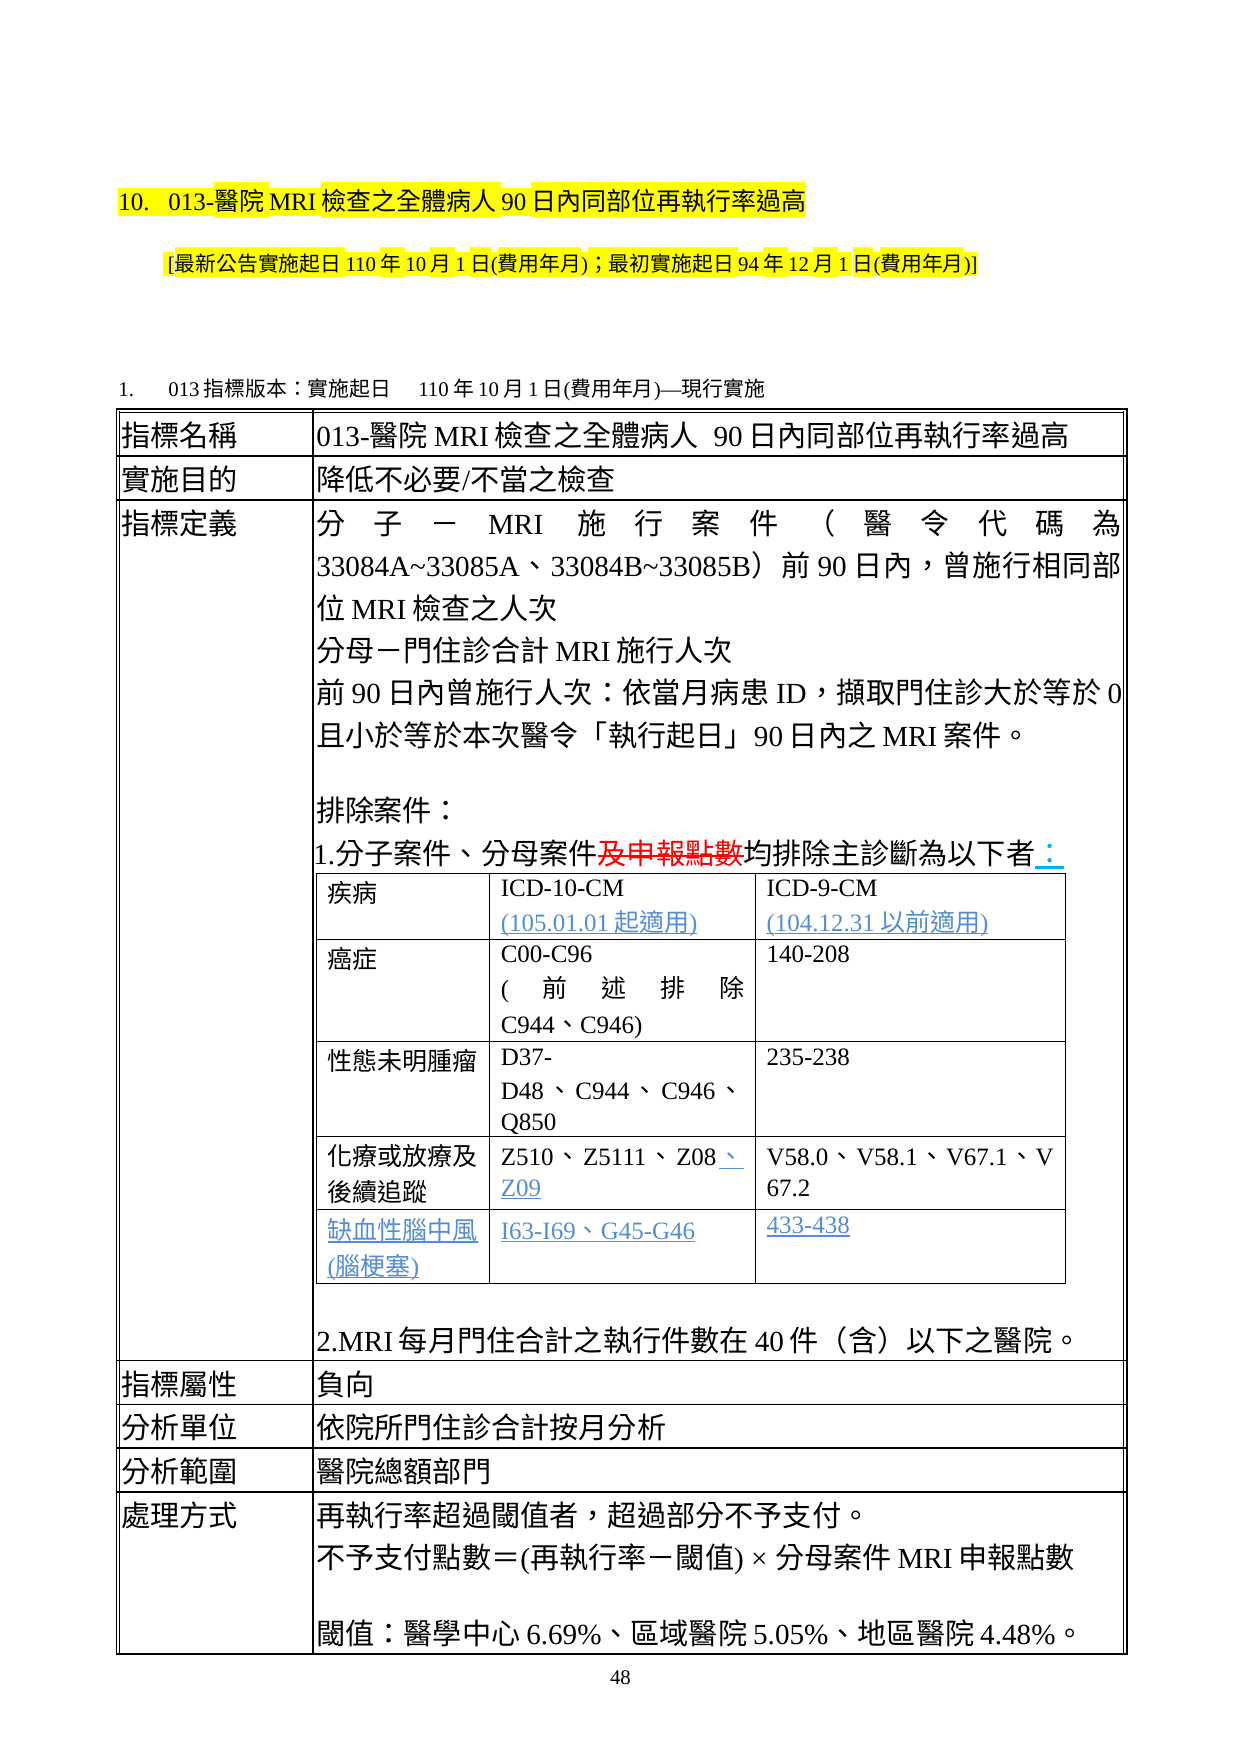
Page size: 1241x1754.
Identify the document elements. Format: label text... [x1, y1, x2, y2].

subtitle 013-醫院MRI檢查之全體病人90日內同部位再執行率過高 [118, 158, 1122, 221]
table_header 指標名稱 [120, 413, 312, 455]
table_cell D37-D48、C944、C946、Q850 [490, 1042, 755, 1136]
table_cell C00-C96 (前述排除C944、C946) [490, 940, 755, 1041]
table_cell 433-438 [756, 1210, 1065, 1283]
subtitle 013指標版本：實施起日 110年10月1日(費用年月)—現行實施 [118, 346, 1122, 408]
table_cell I63-I69、G45-G46 [490, 1210, 755, 1283]
text [最新公告實施起日110年10月1日(費用年月)；最初實施起日94年12月1日(費用年月)] [162, 221, 1122, 283]
table_header 疾病 [317, 874, 489, 938]
table_cell 分析範圍 [120, 1449, 312, 1491]
table_cell 再執行率超過閾值者，超過部分不予支付。 不予支付點數＝(再執行率－閾值) × 分母案件MRI申報點數 閾值：醫學中心6.69%、區域醫院5.05%、地區醫院4.48%。 [314, 1493, 1123, 1653]
table_cell 化療或放療及後續追蹤 [317, 1137, 489, 1209]
table_cell 指標定義 [120, 501, 312, 1359]
table_cell Z510、Z5111、Z08、Z09 [490, 1137, 755, 1209]
table_cell 235-238 [756, 1042, 1065, 1136]
table_cell 醫院總額部門 [314, 1449, 1123, 1491]
table_cell 分析單位 [120, 1405, 312, 1447]
table_cell 癌症 [317, 940, 489, 1041]
table_cell 依院所門住診合計按月分析 [314, 1405, 1123, 1447]
table_cell V58.0、V58.1、V67.1、V67.2 [756, 1137, 1065, 1209]
table_cell 缺血性腦中風 (腦梗塞) [317, 1210, 489, 1283]
table_cell 指標屬性 [120, 1361, 312, 1403]
table_cell 降低不必要/不當之檢查 [314, 457, 1123, 499]
table_cell 實施目的 [120, 457, 312, 499]
table_cell 處理方式 [120, 1493, 312, 1653]
table_cell 負向 [314, 1361, 1123, 1403]
table_header ICD-9-CM (104.12.31以前適用) [756, 874, 1065, 938]
table_header ICD-10-CM (105.01.01起適用) [490, 874, 755, 938]
table_header 013-醫院MRI檢查之全體病人 90日內同部位再執行率過高 [314, 413, 1123, 455]
table_cell 分子－MRI施行案件（醫令代碼為33084A~33085A、33084B~33085B）前90日內，曾施行相同部位MRI檢查之人次 分母－門住診合計MRI施行人次 前90日內曾施行人次：依當月病患ID，擷取門住診大於等於0且小於等於本次醫令「執行起日」90日內之MRI案件。 排除案件： 1.分子案件、分母案件及申報點數均排除主診斷為以下者： 2.MRI每月門住合計之執行件數在40件（含）以下之醫院。 [314, 501, 1123, 1359]
table_cell 140-208 [756, 940, 1065, 1041]
table_cell 性態未明腫瘤 [317, 1042, 489, 1136]
